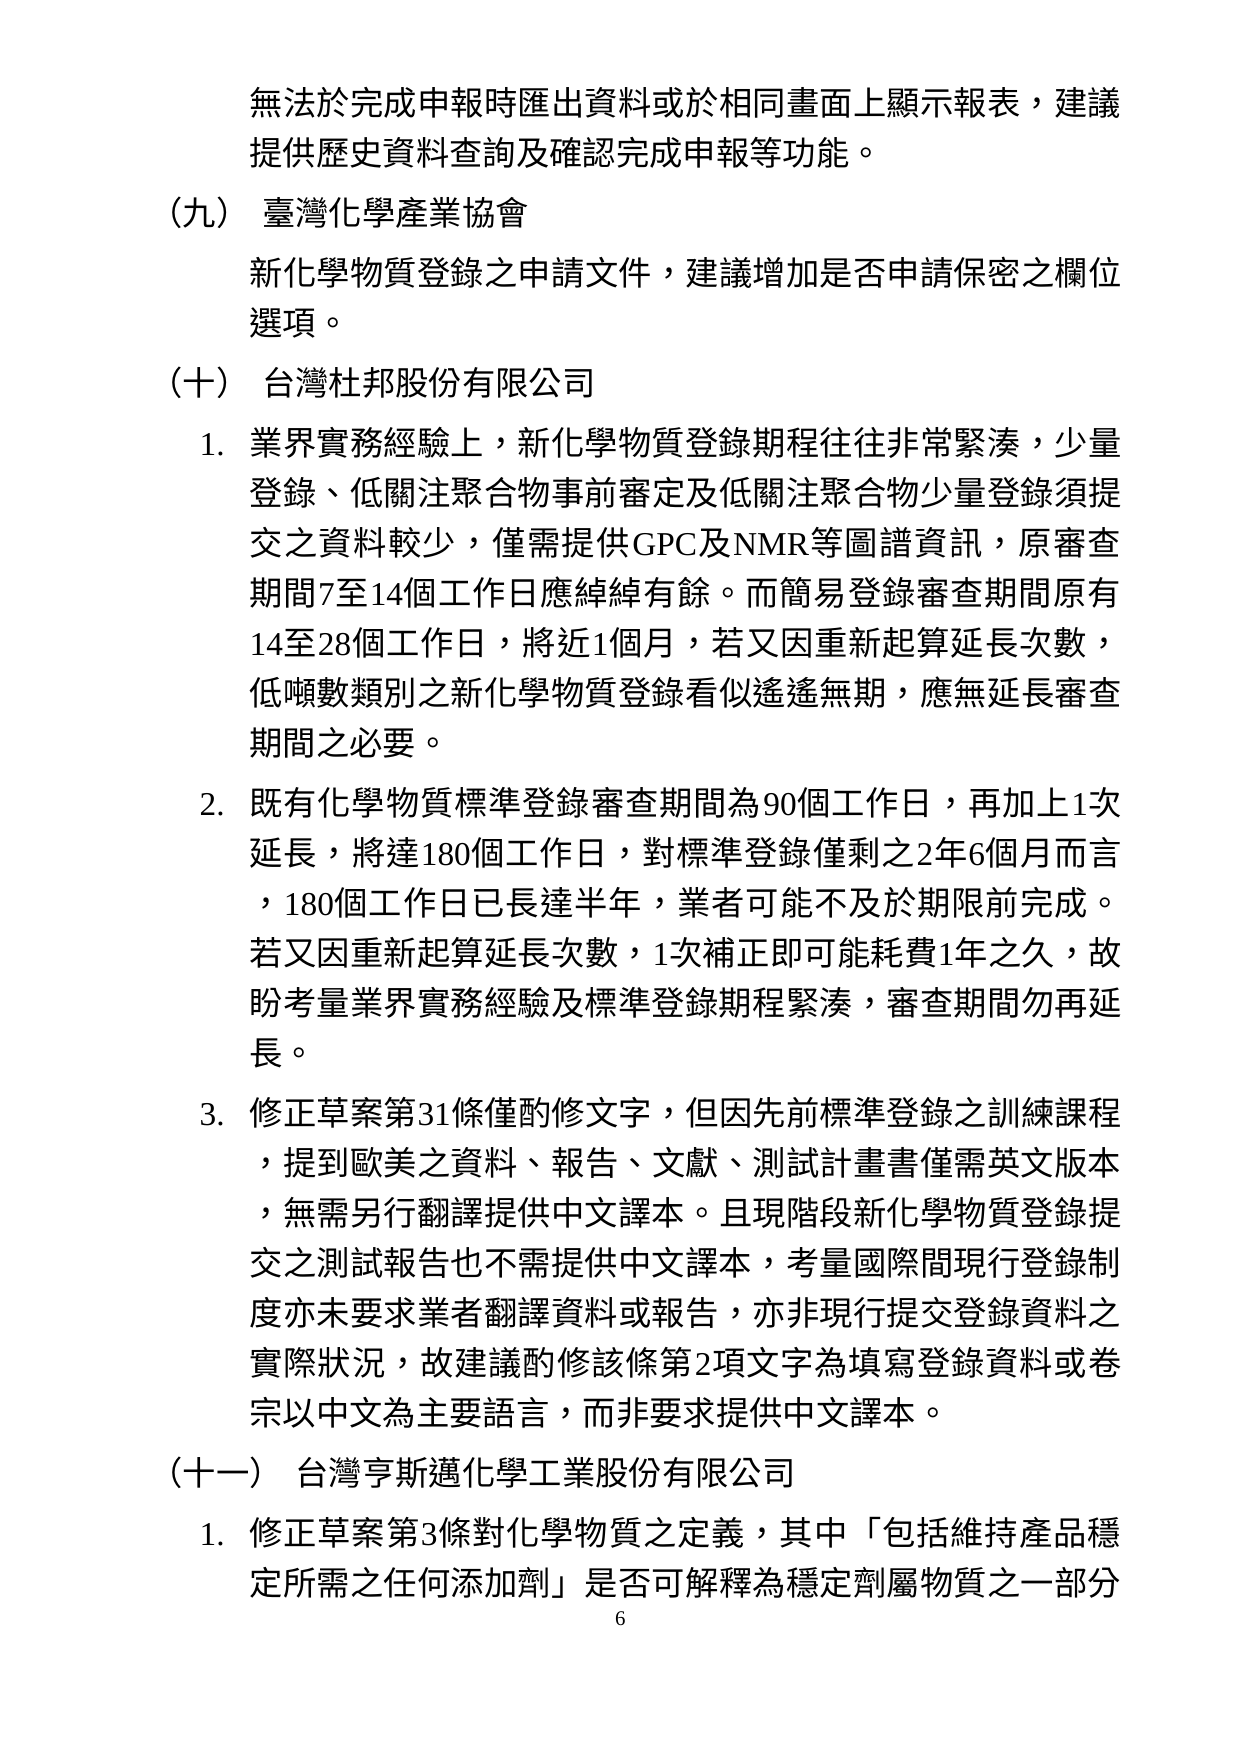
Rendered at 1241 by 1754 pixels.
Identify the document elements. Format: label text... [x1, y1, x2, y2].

list 修正草案第31條僅酌修文字，但因先前標準登錄之訓練課程，提到歐美之資料、報告、文獻、測試計畫書僅需英文版本，無需另行翻譯提供中文譯本。且現階段新化學物質登錄提交之測試報告也不需提供中文譯本，考量國際間現行登錄制度亦未要求業者翻譯資料或報告，亦非現行提交登錄資料之實際狀況，故建議酌修該條第2項文字為填寫登錄資料或卷宗以中文為主要語言，而非要求提供中文譯本。 [199, 1085, 1122, 1435]
list 業界實務經驗上，新化學物質登錄期程往往非常緊湊，少量登錄、低關注聚合物事前審定及低關注聚合物少量登錄須提交之資料較少，僅需提供GPC及NMR等圖譜資訊，原審查期間7至14個工作日應綽綽有餘。而簡易登錄審查期間原有14至28個工作日，將近1個月，若又因重新起算延長次數，低噸數類別之新化學物質登錄看似遙遙無期，應無延長審查期間之必要。 [199, 415, 1122, 765]
text 新化學物質登錄之申請文件，建議增加是否申請保密之欄位選項。 [249, 245, 1122, 345]
text 無法於完成申報時匯出資料或於相同畫面上顯示報表，建議提供歷史資料查詢及確認完成申報等功能。 [249, 75, 1122, 175]
list 台灣杜邦股份有限公司 [149, 355, 1122, 405]
list 臺灣化學產業協會 [149, 185, 1122, 235]
list 台灣亨斯邁化學工業股份有限公司 [149, 1445, 1122, 1495]
list 修正草案第3條對化學物質之定義，其中「包括維持產品穩定所需之任何添加劑」是否可解釋為穩定劑屬物質之一部分 [199, 1505, 1122, 1605]
list 既有化學物質標準登錄審查期間為90個工作日，再加上1次延長，將達180個工作日，對標準登錄僅剩之2年6個月而言，180個工作日已長達半年，業者可能不及於期限前完成。若又因重新起算延長次數，1次補正即可能耗費1年之久，故盼考量業界實務經驗及標準登錄期程緊湊，審查期間勿再延長。 [199, 775, 1122, 1075]
